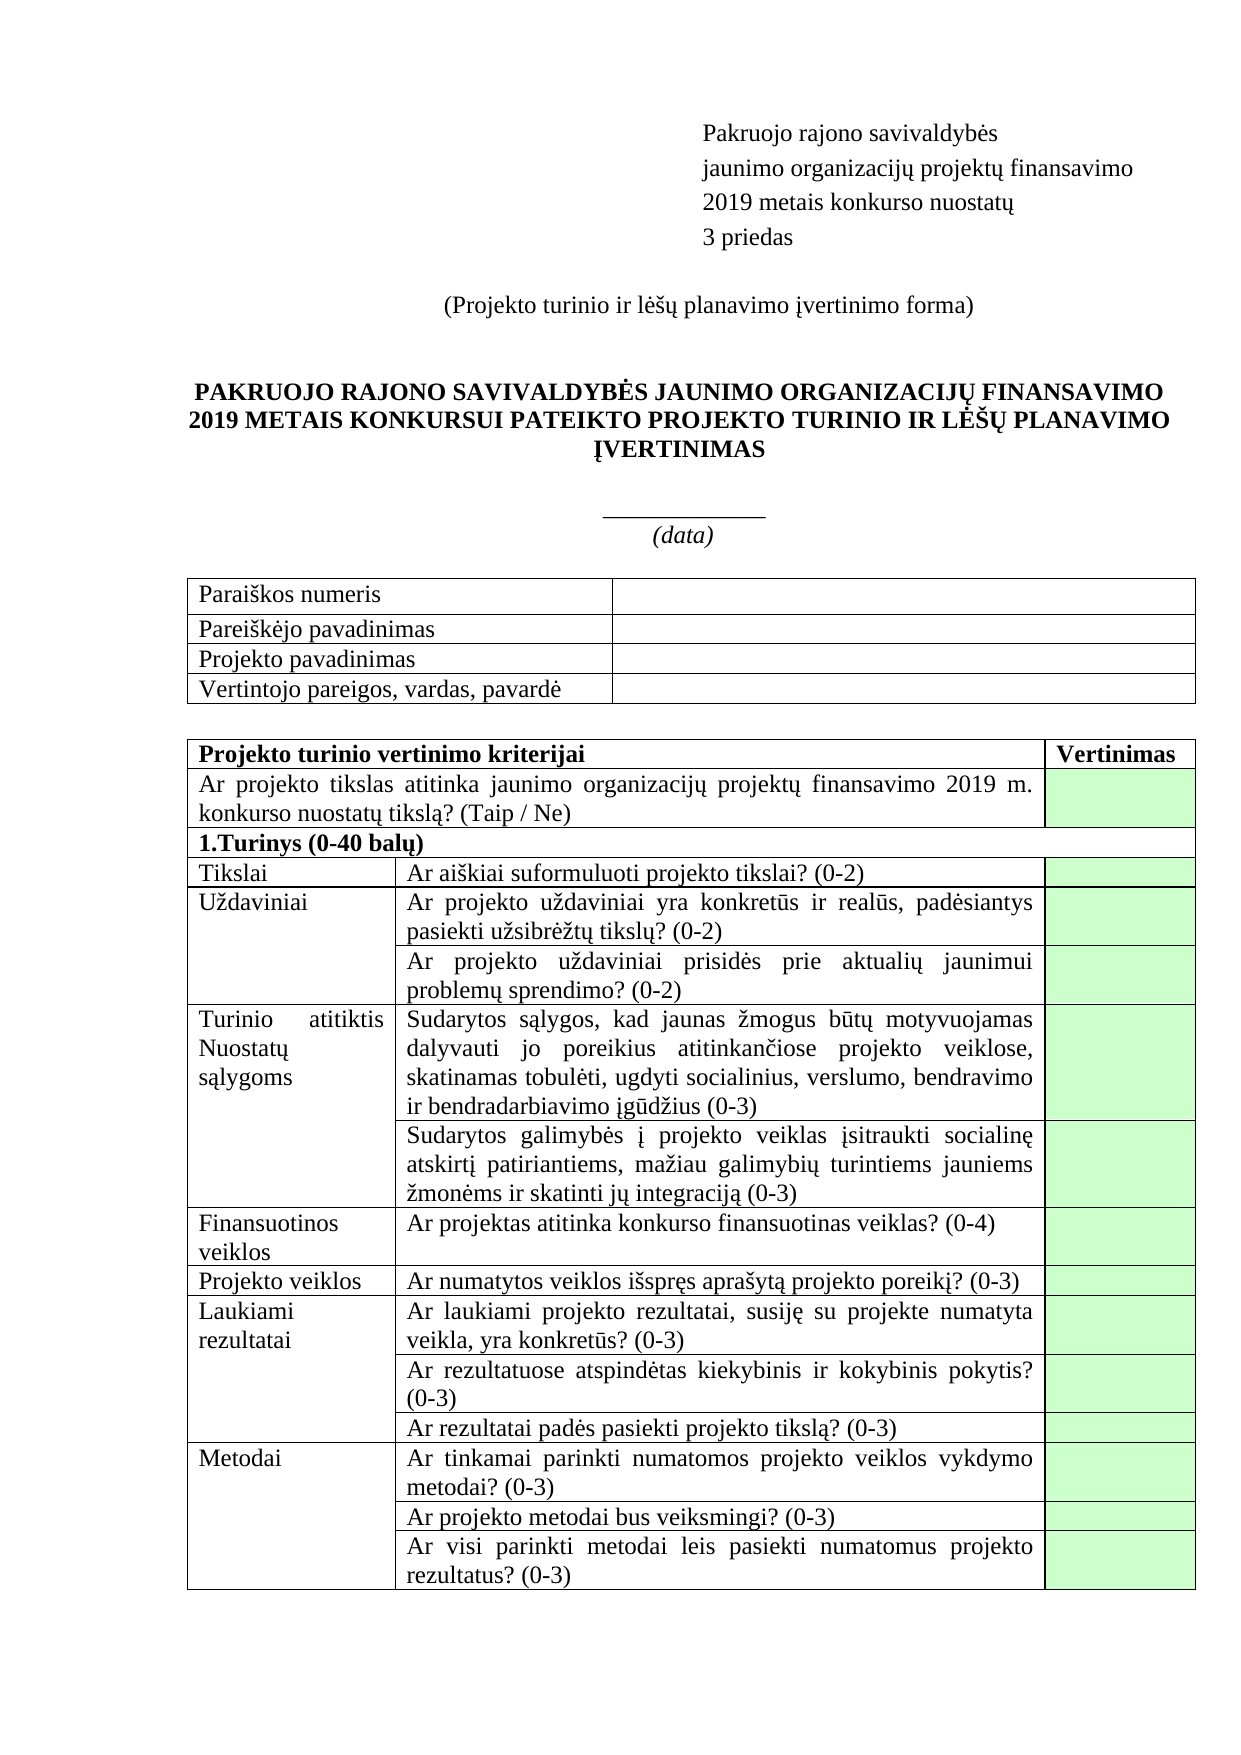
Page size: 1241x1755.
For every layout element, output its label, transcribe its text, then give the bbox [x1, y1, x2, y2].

table_cell Projekto veiklos [188, 1266, 395, 1295]
table_cell Metodai [188, 1443, 395, 1589]
table_cell Turinio atitiktis Nuostatų sąlygoms [188, 1005, 395, 1207]
table_cell Ar numatytos veiklos išspręs aprašytą projekto poreikį? (0-3) [396, 1266, 1044, 1295]
text Pakruojo rajono savivaldybės [702, 118, 1181, 147]
table_cell [613, 644, 1195, 673]
table_cell Pareiškėjo pavadinimas [188, 615, 612, 643]
table_cell Ar projekto tikslas atitinka jaunimo organizacijų projektų finansavimo 2019 m. konkurso nuostatų tikslą? (Taip / Ne) [188, 769, 1044, 827]
table_cell [1046, 1413, 1195, 1442]
table_cell [1046, 1531, 1195, 1589]
table_cell Vertintojo pareigos, vardas, pavardė [188, 674, 612, 703]
table_cell Ar tinkamai parinkti numatomos projekto veiklos vykdymo metodai? (0-3) [396, 1443, 1044, 1501]
text _____________ [187, 492, 1181, 521]
table_cell Ar projekto uždaviniai prisidės prie aktualių jaunimui problemų sprendimo? (0-2) [396, 946, 1044, 1003]
table_header Projekto turinio vertinimo kriterijai [188, 740, 1044, 768]
table_cell Ar projektas atitinka konkurso finansuotinas veiklas? (0-4) [396, 1208, 1044, 1265]
table_cell Finansuotinos veiklos [188, 1208, 395, 1265]
text 3 priedas [702, 222, 1181, 250]
table_cell Ar aiškiai suformuluoti projekto tikslai? (0-2) [396, 858, 1044, 886]
table_cell [1046, 1355, 1195, 1412]
table_header Paraiškos numeris [188, 579, 612, 613]
table_cell Ar visi parinkti metodai leis pasiekti numatomus projekto rezultatus? (0-3) [396, 1531, 1044, 1589]
table_cell [1046, 946, 1195, 1003]
table_header Vertinimas [1046, 740, 1195, 768]
table_cell [1046, 769, 1195, 827]
table_cell [1046, 1502, 1195, 1530]
table_cell [1046, 858, 1195, 886]
table_cell Ar projekto uždaviniai yra konkretūs ir realūs, padėsiantys pasiekti užsibrėžtų tikslų? (0-2) [396, 888, 1044, 945]
table_header [613, 579, 1195, 613]
table_cell Ar laukiami projekto rezultatai, susiję su projekte numatyta veikla, yra konkretūs? (0-3) [396, 1296, 1044, 1354]
table_cell [1046, 1208, 1195, 1265]
table_cell [613, 674, 1195, 703]
text PAKRUOJO RAJONO SAVIVALDYBĖS JAUNIMO ORGANIZACIJŲ FINANSAVIMO 2019 METAIS KONKURSUI PATEIKTO proJEKTO TURINIO IR LĖŠŲ PLANAVIMO ĮVERTINIMAS [177, 377, 1181, 463]
text jaunimo organizacijų projektų finansavimo [702, 153, 1181, 181]
table_cell [1046, 1266, 1195, 1295]
table_cell Ar rezultatai padės pasiekti projekto tikslą? (0-3) [396, 1413, 1044, 1442]
text (Projekto turinio ir lėšų planavimo įvertinimo forma) [177, 291, 1181, 319]
table_cell [1046, 1121, 1195, 1207]
table_cell Ar rezultatuose atspindėtas kiekybinis ir kokybinis pokytis? (0-3) [396, 1355, 1044, 1412]
table_cell 1.Turinys (0-40 balų) [188, 828, 1195, 857]
table_cell [1046, 1443, 1195, 1501]
table_cell Laukiami rezultatai [188, 1296, 395, 1442]
table_cell [613, 615, 1195, 643]
text (data) [187, 521, 1181, 549]
table_cell Ar projekto metodai bus veiksmingi? (0-3) [396, 1502, 1044, 1530]
table_cell Sudarytos galimybės į projekto veiklas įsitraukti socialinę atskirtį patiriantiems, mažiau galimybių turintiems jauniems žmonėms ir skatinti jų integraciją (0-3) [396, 1121, 1044, 1207]
text 2019 metais konkurso nuostatų [702, 187, 1181, 216]
table_cell Uždaviniai [188, 888, 395, 1003]
table_cell Tikslai [188, 858, 395, 886]
table_cell [1046, 1005, 1195, 1119]
table_cell Sudarytos sąlygos, kad jaunas žmogus būtų motyvuojamas dalyvauti jo poreikius atitinkančiose projekto veiklose, skatinamas tobulėti, ugdyti socialinius, verslumo, bendravimo ir bendradarbiavimo įgūdžius (0-3) [396, 1005, 1044, 1119]
table_cell [1046, 1296, 1195, 1354]
table_cell Projekto pavadinimas [188, 644, 612, 673]
table_cell [1046, 888, 1195, 945]
